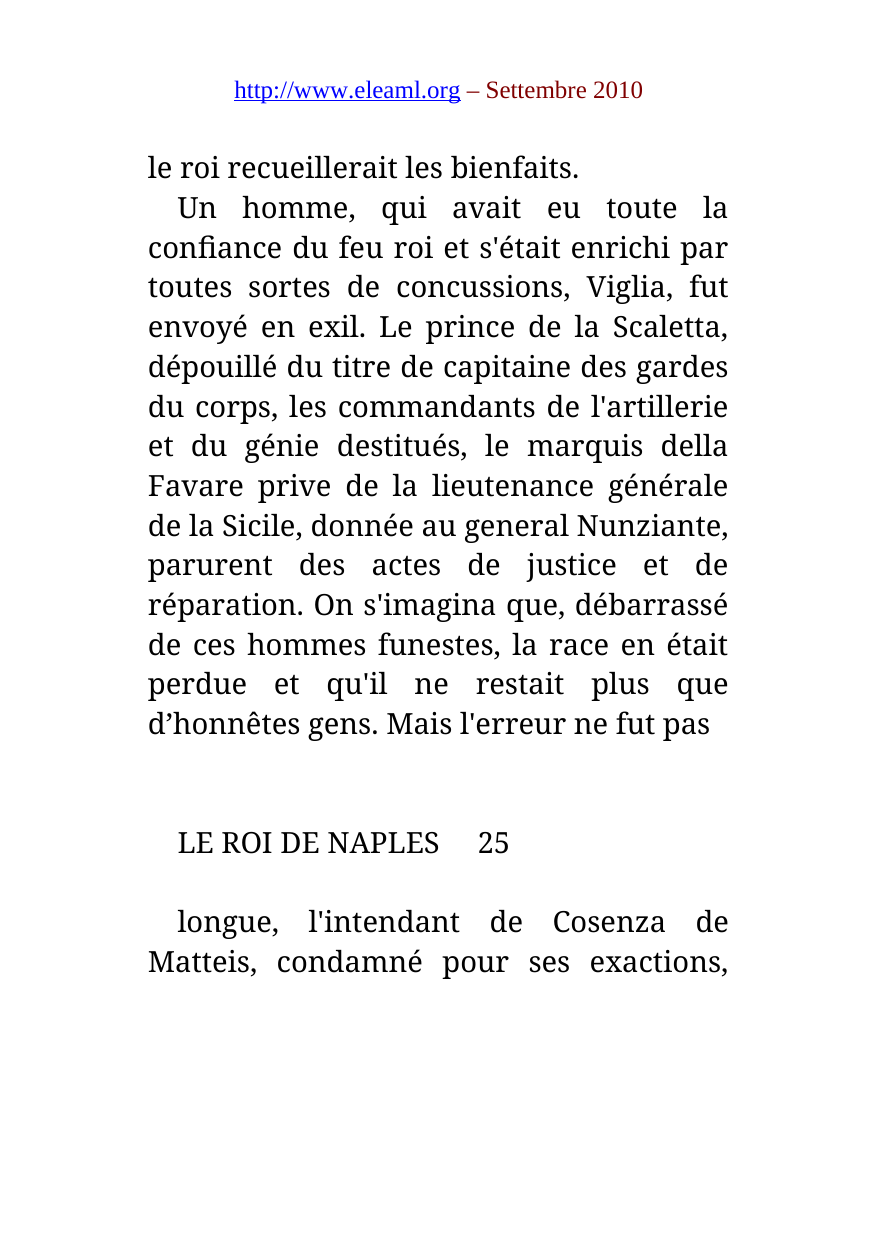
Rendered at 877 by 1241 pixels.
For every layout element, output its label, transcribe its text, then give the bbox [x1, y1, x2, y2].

text le roi recueillerait les bienfaits. [148, 148, 729, 187]
text Un homme, qui avait eu toute la confiance du feu roi et s'était enrichi par toutes sortes de concussions, Viglia, fut envoyé en exil. Le prince de la Scaletta, dépouillé du titre de capitaine des gardes du corps, les commandants de l'artillerie et du génie destitués, le marquis della Favare prive de la lieutenance générale de la Sicile, donnée au general Nunziante, parurent des actes de justice et de réparation. On s'imagina que, débarrassé de ces hommes funestes, la race en était perdue et qu'il ne restait plus que d’honnêtes gens. Mais l'erreur ne fut pas [148, 187, 729, 743]
text longue, l'intendant de Cosenza de Matteis, condamné pour ses exactions, [148, 902, 729, 981]
text LE ROI DE NAPLES 25 [148, 822, 729, 862]
